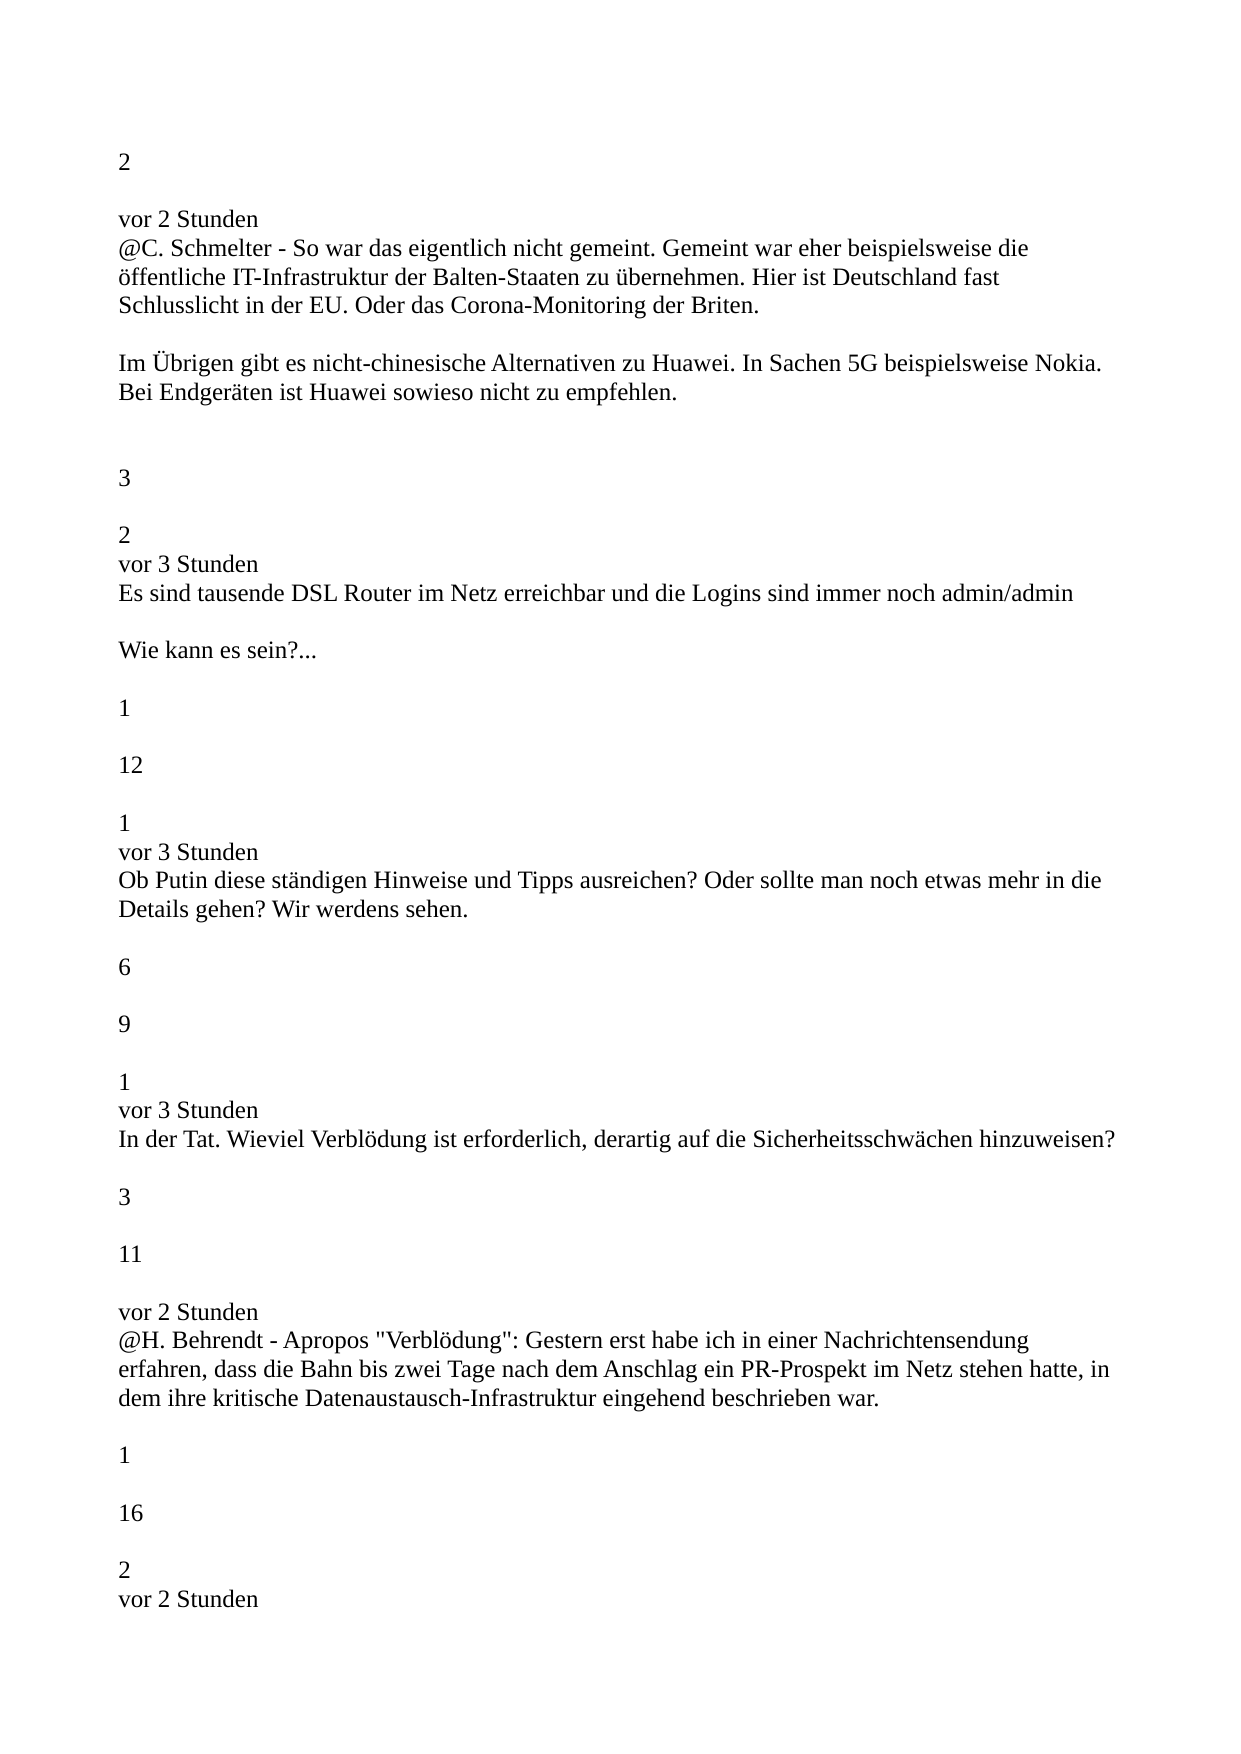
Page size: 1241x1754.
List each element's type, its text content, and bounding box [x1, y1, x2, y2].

text 9 [118, 1009, 1122, 1038]
text Ob Putin diese ständigen Hinweise und Tipps ausreichen? Oder sollte man noch etwas mehr in die Details gehen? Wir werdens sehen. [118, 866, 1122, 923]
text 3 [118, 1182, 1122, 1211]
text In der Tat. Wieviel Verblödung ist erforderlich, derartig auf die Sicherheitsschwächen hinzuweisen? [118, 1124, 1122, 1153]
text 2 [118, 1556, 1122, 1584]
text Wie kann es sein?... [118, 636, 1122, 664]
text 1 [118, 1441, 1122, 1469]
text vor 3 Stunden [118, 549, 1122, 578]
text vor 2 Stunden [118, 204, 1122, 233]
text vor 3 Stunden [118, 837, 1122, 866]
text @H. Behrendt - Apropos "Verblödung": Gestern erst habe ich in einer Nachrichtensendung erfahren, dass die Bahn bis zwei Tage nach dem Anschlag ein PR-Prospekt im Netz stehen hatte, in dem ihre kritische Datenaustausch-Infrastruktur eingehend beschrieben war. [118, 1326, 1122, 1412]
text 11 [118, 1239, 1122, 1268]
text 1 [118, 693, 1122, 722]
text 12 [118, 751, 1122, 779]
text 2 [118, 147, 1122, 176]
text Im Übrigen gibt es nicht-chinesische Alternativen zu Huawei. In Sachen 5G beispielsweise Nokia. Bei Endgeräten ist Huawei sowieso nicht zu empfehlen. [118, 348, 1122, 406]
text 3 [118, 463, 1122, 492]
text @C. Schmelter - So war das eigentlich nicht gemeint. Gemeint war eher beispielsweise die öffentliche IT-Infrastruktur der Balten-Staaten zu übernehmen. Hier ist Deutschland fast Schlusslicht in der EU. Oder das Corona-Monitoring der Briten. [118, 233, 1122, 319]
text vor 3 Stunden [118, 1096, 1122, 1124]
text Es sind tausende DSL Router im Netz erreichbar und die Logins sind immer noch admin/admin [118, 578, 1122, 607]
text 1 [118, 808, 1122, 837]
text 1 [118, 1067, 1122, 1096]
text vor 2 Stunden [118, 1297, 1122, 1326]
text vor 2 Stunden [118, 1584, 1122, 1613]
text 2 [118, 521, 1122, 549]
text 16 [118, 1498, 1122, 1527]
text 6 [118, 952, 1122, 981]
